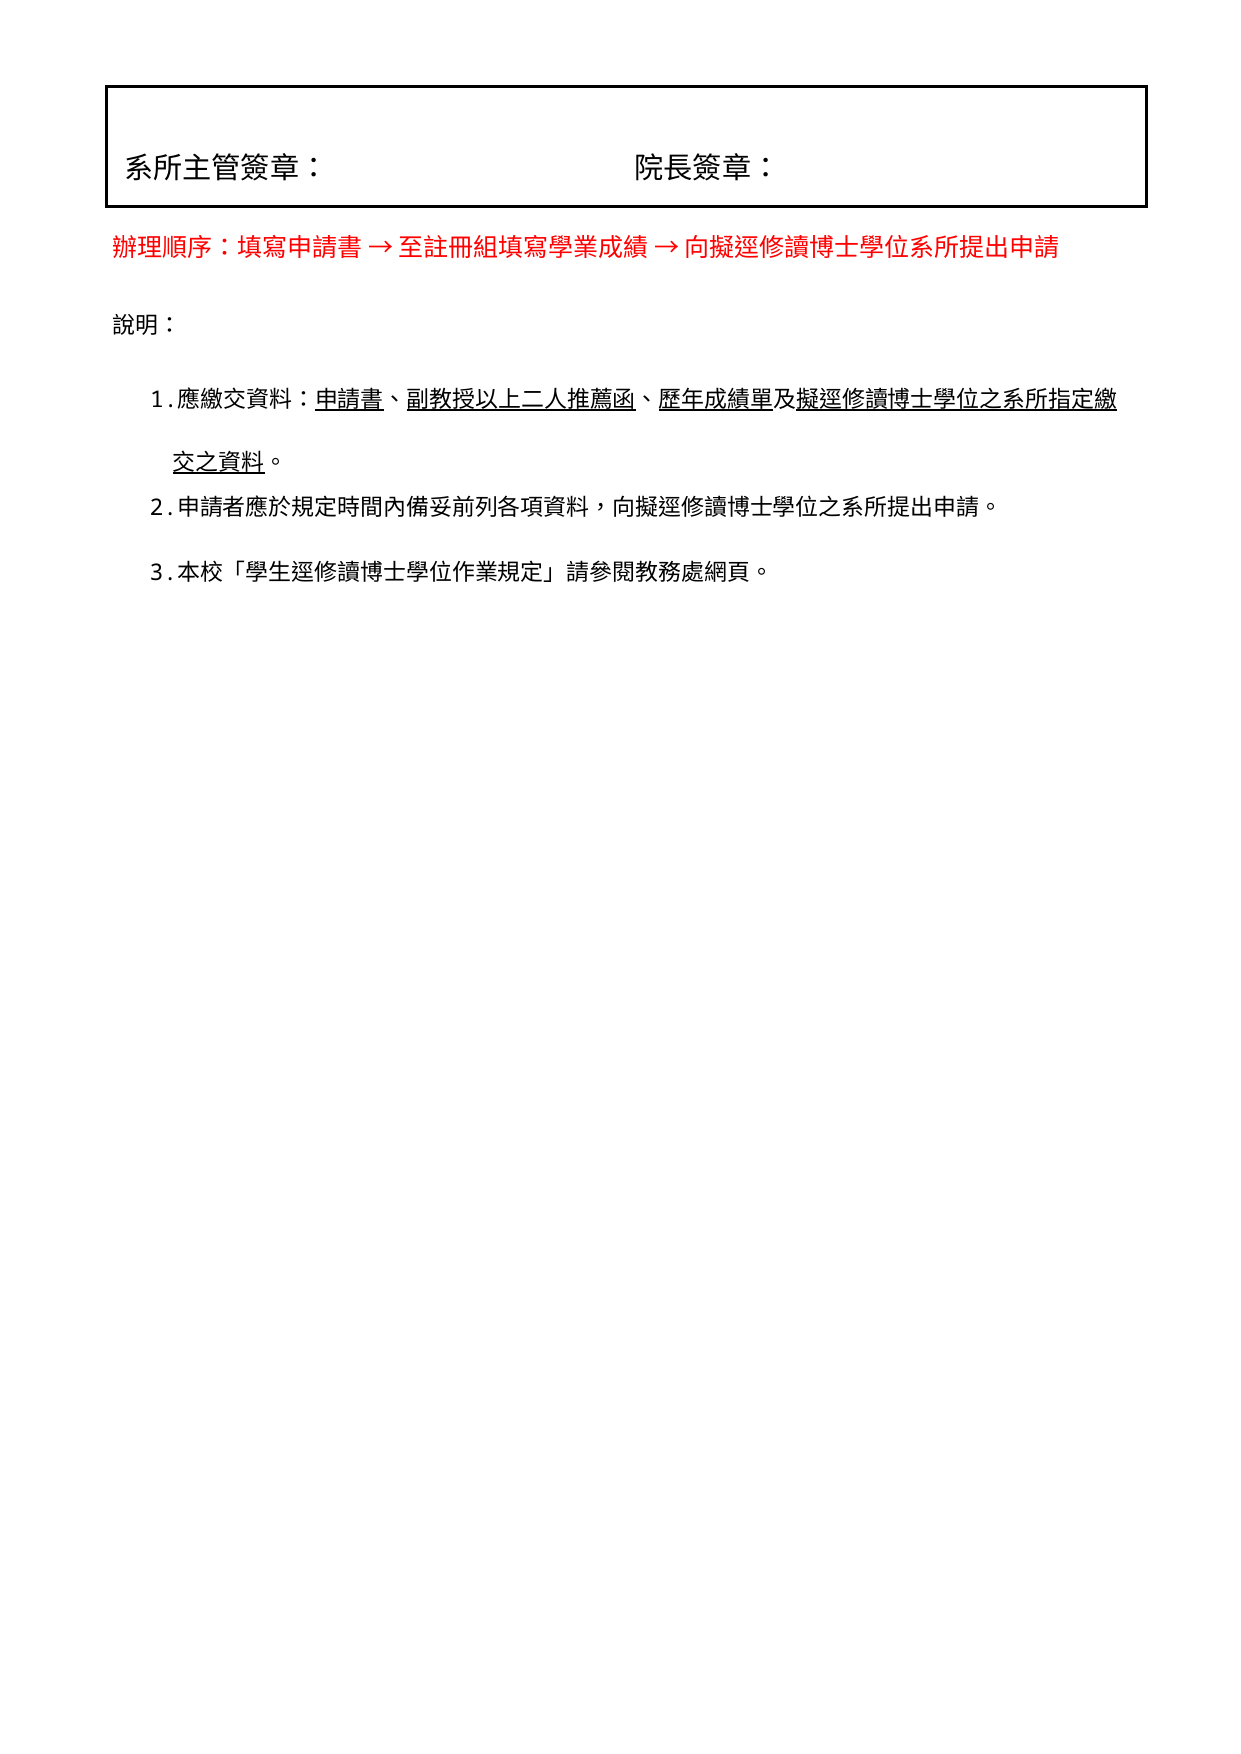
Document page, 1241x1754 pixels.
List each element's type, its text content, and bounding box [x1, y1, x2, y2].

text 1.應繳交資料：申請書、副教授以上二人推薦函、歷年成績單及擬逕修讀博士學位之系所指定繳交之資料。 [150, 356, 1128, 481]
text 說明： [112, 282, 1128, 344]
text 辦理順序：填寫申請書 → 至註冊組填寫學業成績 → 向擬逕修讀博士學位系所提出申請 [112, 227, 1128, 263]
text 2.申請者應於規定時間內備妥前列各項資料，向擬逕修讀博士學位之系所提出申請。 [149, 488, 1128, 522]
table_header 系所主管簽章： 院長簽章： [108, 88, 1145, 205]
text 3.本校「學生逕修讀博士學位作業規定」請參閱教務處網頁。 [149, 529, 1128, 592]
